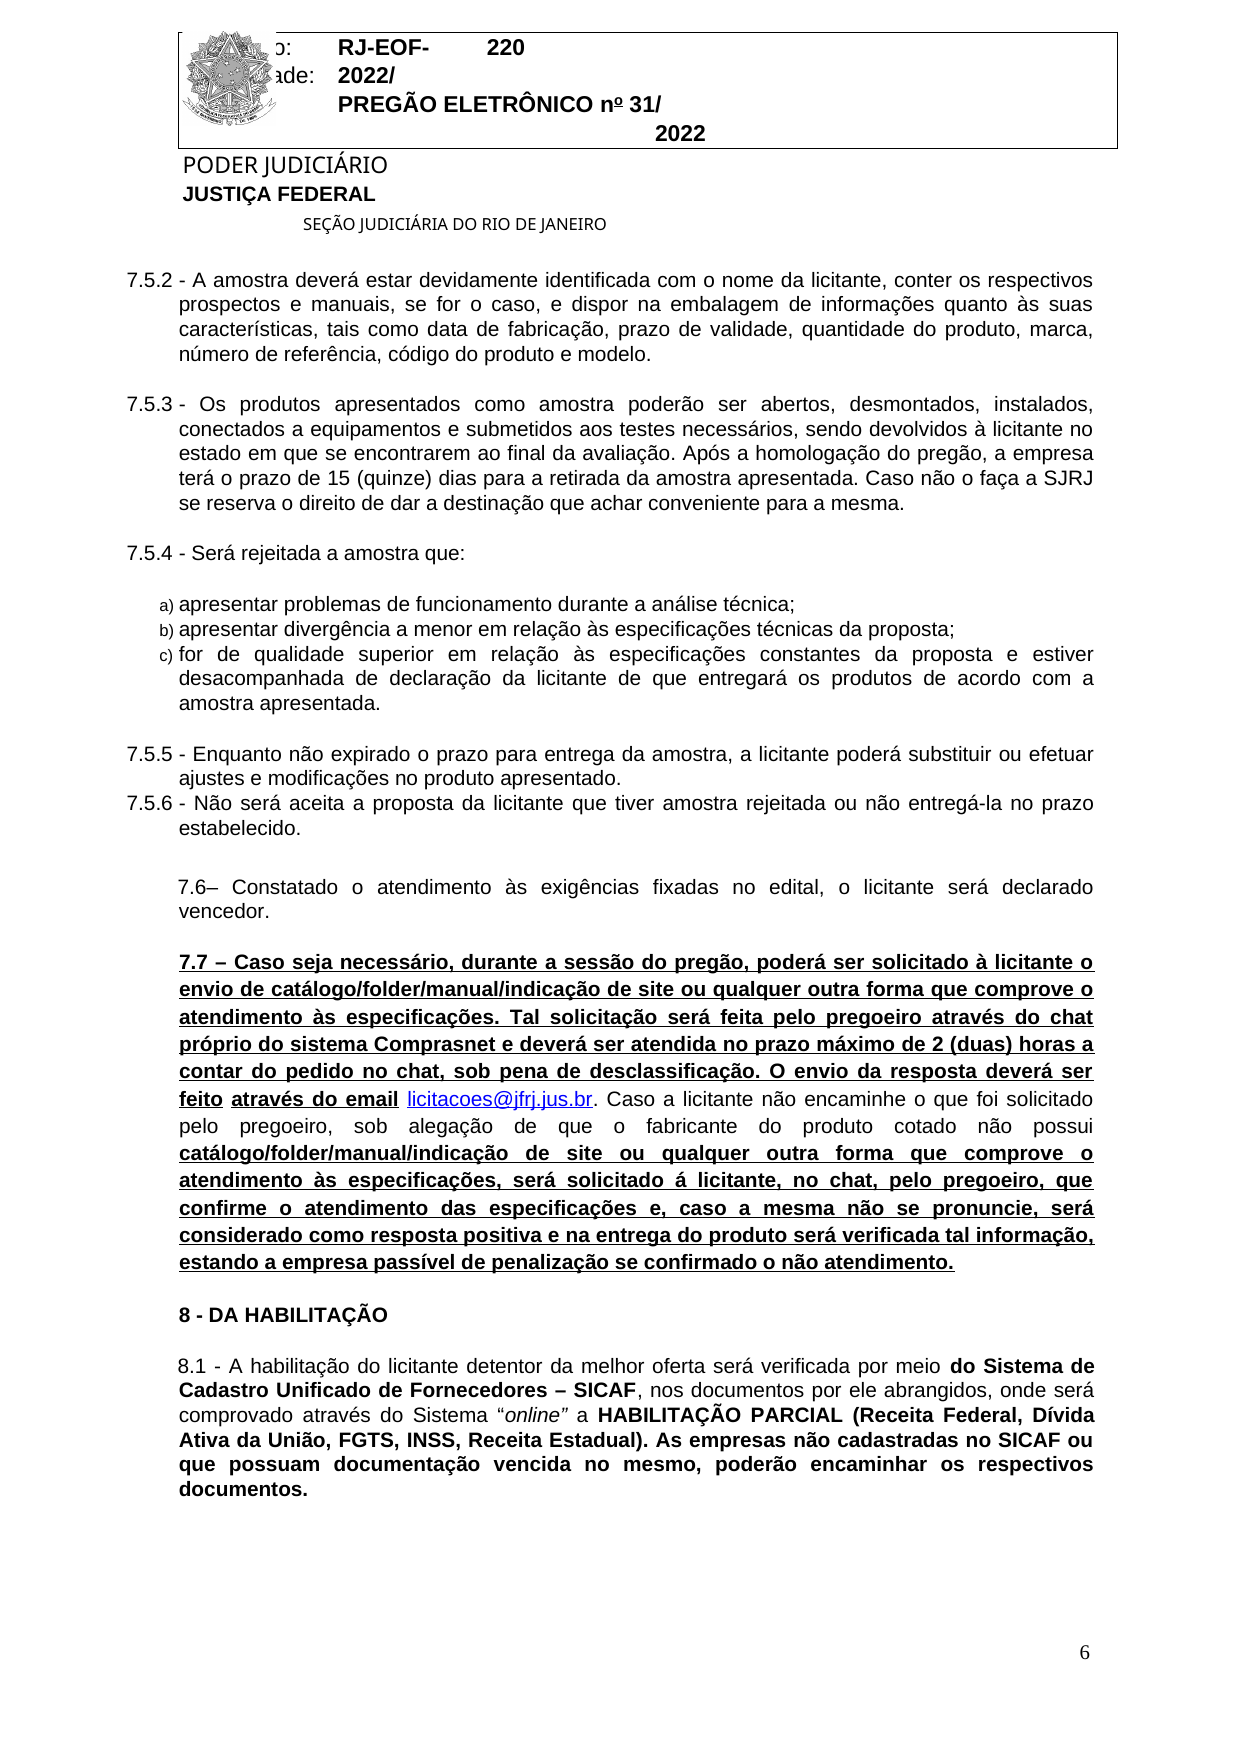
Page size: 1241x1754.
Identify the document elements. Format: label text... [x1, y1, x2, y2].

subtitle 8 - DA HABILITAÇÃO [178, 1303, 1095, 1327]
text contar do pedido no chat, sob pena de desclassificação. O envio da resposta deverá ser [179, 1054, 1094, 1080]
text envio de catálogo/folder/manual/indicação de site ou qualquer outra forma que comprove o [179, 972, 1094, 998]
list - Os produtos apresentados como amostra poderão ser abertos, desmontados, instalados, conectados a equipamentos e submetidos aos testes necessários, sendo devolvidos à licitante no estado em que se encontrarem ao final da avaliação. Após a homologação do pregão, a empresa terá o prazo de 15 (quinze) dias para a retirada da amostra apresentada. Caso não o faça a SJRJ se reserva o direito de dar a destinação que achar conveniente para a mesma. [126, 392, 1095, 514]
text 7.7 – Caso seja necessário, durante a sessão do pregão, poderá ser solicitado à licitante o [179, 950, 1094, 971]
list for de qualidade superior em relação às especificações constantes da proposta e estiver desacompanhada de declaração da licitante de que entregará os produtos de acordo com a amostra apresentada. [159, 642, 1095, 715]
list - Não será aceita a proposta da licitante que tiver amostra rejeitada ou não entregá-la no prazo estabelecido. [126, 791, 1095, 840]
text estando a empresa passível de penalização se confirmado o não atendimento. [179, 1245, 1094, 1274]
text 7.6– Constatado o atendimento às exigências fixadas no edital, o licitante será declarado vencedor. [177, 874, 1095, 923]
list - A amostra deverá estar devidamente identificada com o nome da licitante, conter os respectivos prospectos e manuais, se for o caso, e dispor na embalagem de informações quanto às suas características, tais como data de fabricação, prazo de validade, quantidade do produto, marca, número de referência, código do produto e modelo. [126, 268, 1095, 365]
text considerado como resposta positiva e na entrega do produto será verificada tal informação, [179, 1218, 1094, 1244]
text atendimento às especificações, será solicitado á licitante, no chat, pelo pregoeiro, que [179, 1163, 1094, 1189]
text próprio do sistema Comprasnet e deverá ser atendida no prazo máximo de 2 (duas) horas a [179, 1027, 1094, 1053]
list apresentar problemas de funcionamento durante a análise técnica; [159, 592, 1095, 616]
list apresentar divergência a menor em relação às especificações técnicas da proposta; [159, 617, 1095, 641]
text feito através do email licitacoes@jfrj.jus.br. Caso a licitante não encaminhe o que foi solicitado pelo pregoeiro, sob alegação de que o fabricante do produto cotado não possui catálogo/folder/manual/indicação de site ou qualquer outra forma que comprove o [179, 1081, 1094, 1162]
list - Será rejeitada a amostra que: [126, 541, 1095, 565]
text 8.1 - A habilitação do licitante detentor da melhor oferta será verificada por meio do Sistema de Cadastro Unificado de Fornecedores – SICAF, nos documentos por ele abrangidos, onde será comprovado através do Sistema “online” a HABILITAÇÃO PARCIAL (Receita Federal, Dívida Ativa da União, FGTS, INSS, Receita Estadual). As empresas não cadastradas no SICAF ou que possuam documentação vencida no mesmo, poderão encaminhar os respectivos documentos. [177, 1354, 1095, 1501]
text confirme o atendimento das especificações e, caso a mesma não se pronuncie, será [179, 1190, 1094, 1217]
text atendimento às especificações. Tal solicitação será feita pelo pregoeiro através do chat [179, 999, 1094, 1026]
list - Enquanto não expirado o prazo para entrega da amostra, a licitante poderá substituir ou efetuar ajustes e modificações no produto apresentado. [126, 741, 1095, 790]
